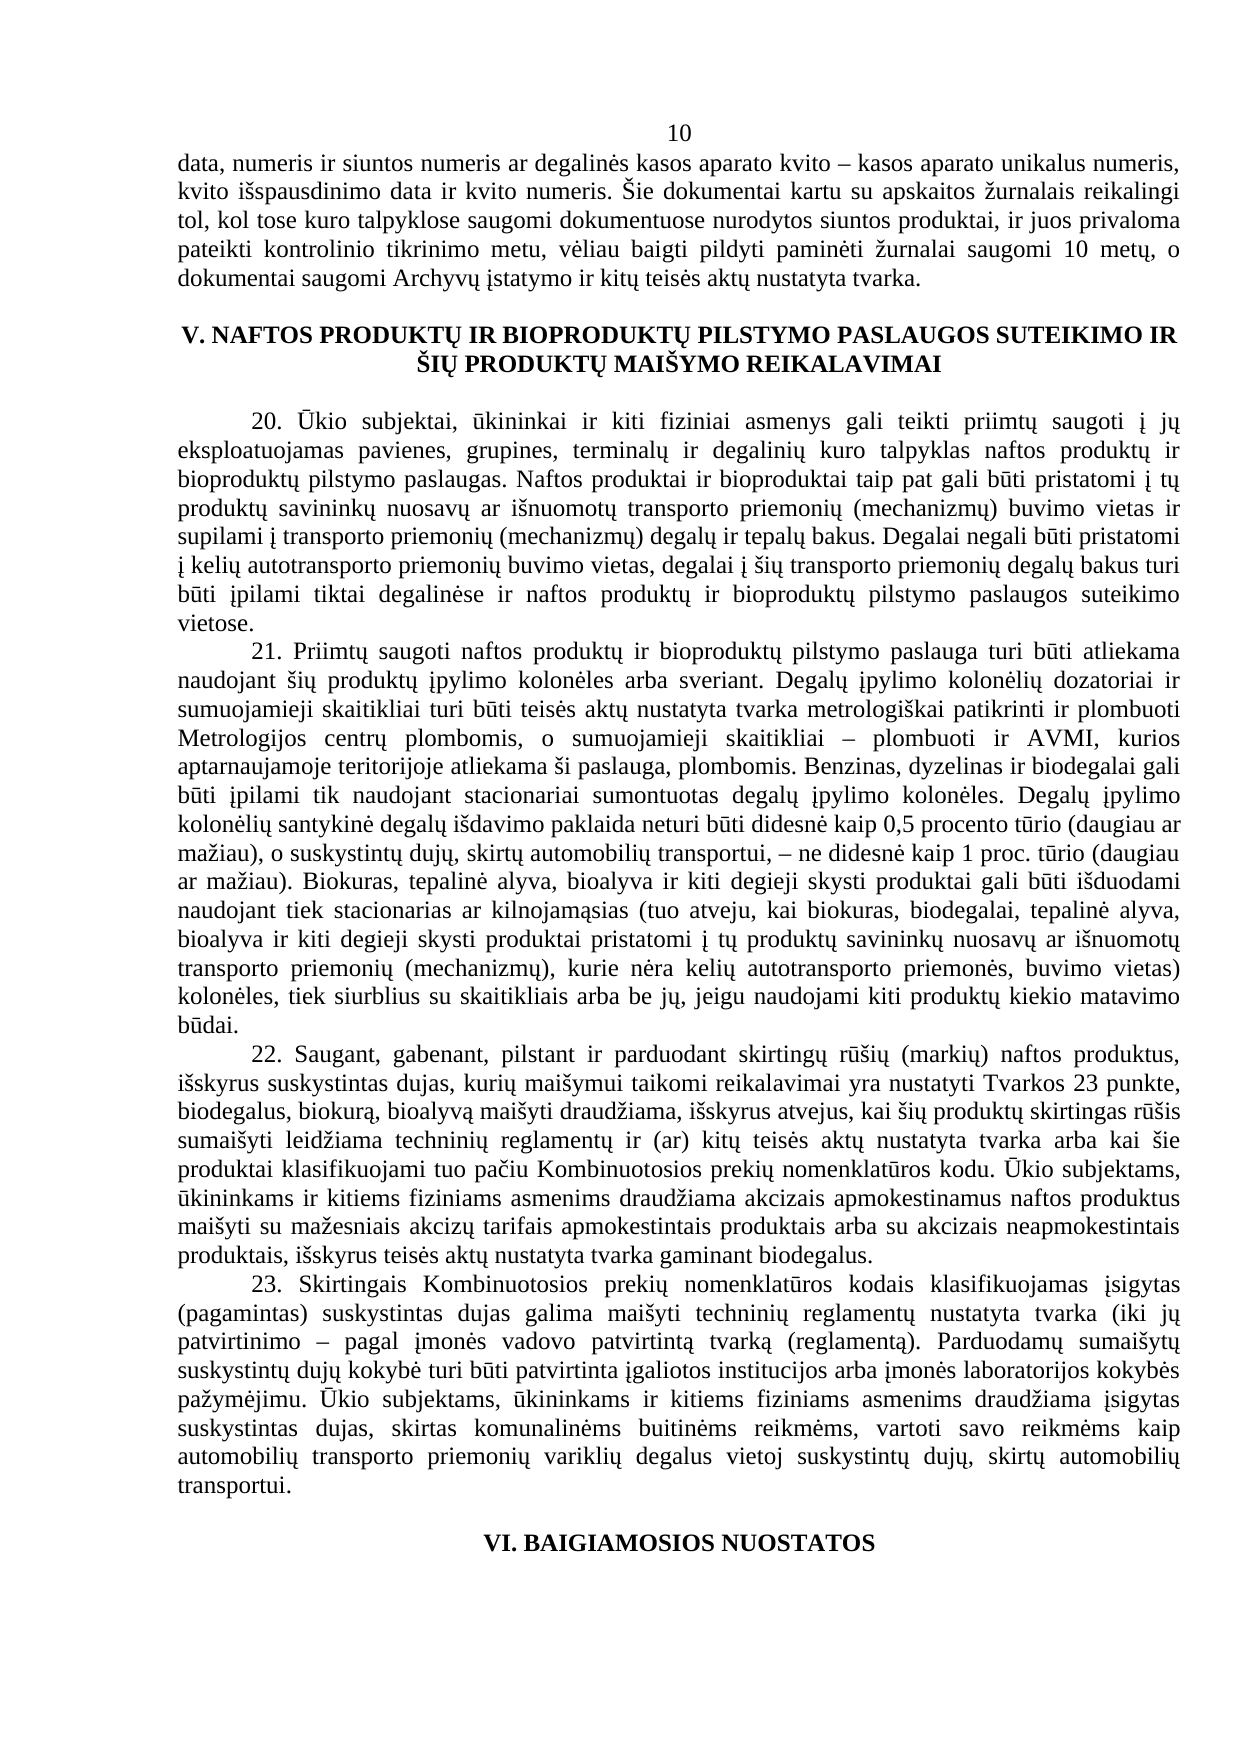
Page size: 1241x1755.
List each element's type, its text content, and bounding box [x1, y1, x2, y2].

text 21. Priimtų saugoti naftos produktų ir bioproduktų pilstymo paslauga turi būti atliekama naudojant šių produktų įpylimo kolonėles arba sveriant. Degalų įpylimo kolonėlių dozatoriai ir sumuojamieji skaitikliai turi būti teisės aktų nustatyta tvarka metrologiškai patikrinti ir plombuoti Metrologijos centrų plombomis, o sumuojamieji skaitikliai – plombuoti ir AVMI, kurios aptarnaujamoje teritorijoje atliekama ši paslauga, plombomis. Benzinas, dyzelinas ir biodegalai gali būti įpilami tik naudojant stacionariai sumontuotas degalų įpylimo kolonėles. Degalų įpylimo kolonėlių santykinė degalų išdavimo paklaida neturi būti didesnė kaip 0,5 procento tūrio (daugiau ar mažiau), o suskystintų dujų, skirtų automobilių transportui, – ne didesnė kaip 1 proc. tūrio (daugiau ar mažiau). Biokuras, tepalinė alyva, bioalyva ir kiti degieji skysti produktai gali būti išduodami naudojant tiek stacionarias ar kilnojamąsias (tuo atveju, kai biokuras, biodegalai, tepalinė alyva, bioalyva ir kiti degieji skysti produktai pristatomi į tų produktų savininkų nuosavų ar išnuomotų transporto priemonių (mechanizmų), kurie nėra kelių autotransporto priemonės, buvimo vietas) kolonėles, tiek siurblius su skaitikliais arba be jų, jeigu naudojami kiti produktų kiekio matavimo būdai. [177, 636, 1181, 1039]
text data, numeris ir siuntos numeris ar degalinės kasos aparato kvito – kasos aparato unikalus numeris, kvito išspausdinimo data ir kvito numeris. Šie dokumentai kartu su apskaitos žurnalais reikalingi tol, kol tose kuro talpyklose saugomi dokumentuose nurodytos siuntos produktai, ir juos privaloma pateikti kontrolinio tikrinimo metu, vėliau baigti pildyti paminėti žurnalai saugomi 10 metų, o dokumentai saugomi Archyvų įstatymo ir kitų teisės aktų nustatyta tvarka. [177, 148, 1181, 291]
text 22. Saugant, gabenant, pilstant ir parduodant skirtingų rūšių (markių) naftos produktus, išskyrus suskystintas dujas, kurių maišymui taikomi reikalavimai yra nustatyti Tvarkos 23 punkte, biodegalus, biokurą, bioalyvą maišyti draudžiama, išskyrus atvejus, kai šių produktų skirtingas rūšis sumaišyti leidžiama techninių reglamentų ir (ar) kitų teisės aktų nustatyta tvarka arba kai šie produktai klasifikuojami tuo pačiu Kombinuotosios prekių nomenklatūros kodu. Ūkio subjektams, ūkininkams ir kitiems fiziniams asmenims draudžiama akcizais apmokestinamus naftos produktus maišyti su mažesniais akcizų tarifais apmokestintais produktais arba su akcizais neapmokestintais produktais, išskyrus teisės aktų nustatyta tvarka gaminant biodegalus. [177, 1039, 1181, 1269]
text 20. Ūkio subjektai, ūkininkai ir kiti fiziniai asmenys gali teikti priimtų saugoti į jų eksploatuojamas pavienes, grupines, terminalų ir degalinių kuro talpyklas naftos produktų ir bioproduktų pilstymo paslaugas. Naftos produktai ir bioproduktai taip pat gali būti pristatomi į tų produktų savininkų nuosavų ar išnuomotų transporto priemonių (mechanizmų) buvimo vietas ir supilami į transporto priemonių (mechanizmų) degalų ir tepalų bakus. Degalai negali būti pristatomi į kelių autotransporto priemonių buvimo vietas, degalai į šių transporto priemonių degalų bakus turi būti įpilami tiktai degalinėse ir naftos produktų ir bioproduktų pilstymo paslaugos suteikimo vietose. [177, 406, 1181, 636]
text V. NAFTOS PRODUKTŲ IR BIOPRODUKTŲ PILSTYMO PASLAUGOS SUTEIKIMO IR ŠIŲ PRODUKTŲ MAIŠYMO REIKALAVIMAI [177, 320, 1181, 378]
text 23. Skirtingais Kombinuotosios prekių nomenklatūros kodais klasifikuojamas įsigytas (pagamintas) suskystintas dujas galima maišyti techninių reglamentų nustatyta tvarka (iki jų patvirtinimo – pagal įmonės vadovo patvirtintą tvarką (reglamentą). Parduodamų sumaišytų suskystintų dujų kokybė turi būti patvirtinta įgaliotos institucijos arba įmonės laboratorijos kokybės pažymėjimu. Ūkio subjektams, ūkininkams ir kitiems fiziniams asmenims draudžiama įsigytas suskystintas dujas, skirtas komunalinėms buitinėms reikmėms, vartoti savo reikmėms kaip automobilių transporto priemonių variklių degalus vietoj suskystintų dujų, skirtų automobilių transportui. [177, 1269, 1181, 1499]
text VI. BAIGIAMOSIOS NUOSTATOS [177, 1528, 1181, 1556]
